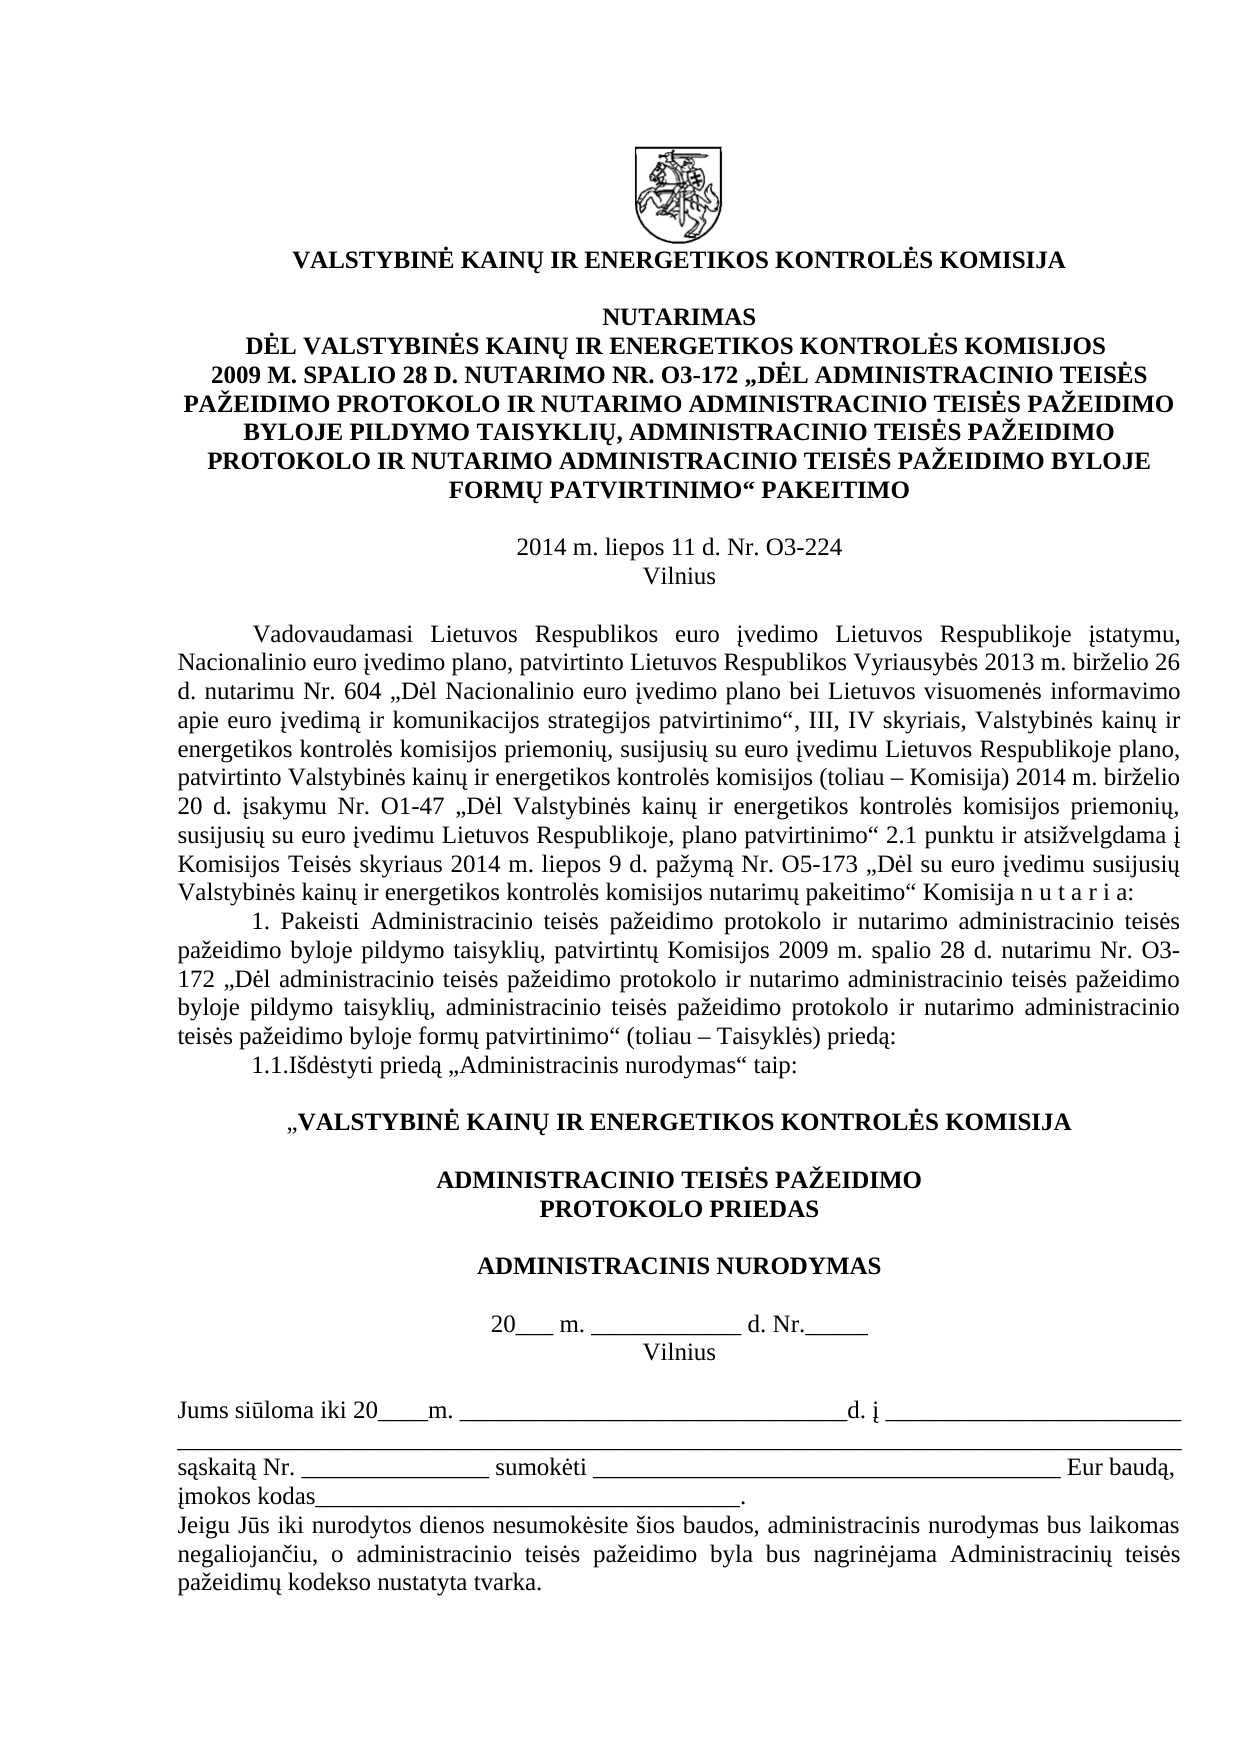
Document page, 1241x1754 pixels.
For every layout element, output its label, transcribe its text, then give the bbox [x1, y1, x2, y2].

text 20___ m. ____________ d. Nr._____ [177, 1309, 1181, 1337]
text Vilnius [177, 1337, 1181, 1366]
text Jeigu Jūs iki nurodytos dienos nesumokėsite šios baudos, administracinis nurodymas bus laikomas negaliojančiu, o administracinio teisės pažeidimo byla bus nagrinėjama Administracinių teisės pažeidimų kodekso nustatyta tvarka. [177, 1510, 1181, 1596]
text ADMINISTRACINIS NURODYMAS [177, 1251, 1181, 1280]
text NUTARIMAS [177, 302, 1181, 331]
text 1.1.Išdėstyti priedą „Administracinis nurodymas“ taip: [177, 1050, 1181, 1079]
text 1. Pakeisti Administracinio teisės pažeidimo protokolo ir nutarimo administracinio teisės pažeidimo byloje pildymo taisyklių, patvirtintų Komisijos 2009 m. spalio 28 d. nutarimu Nr. O3-172 „Dėl administracinio teisės pažeidimo protokolo ir nutarimo administracinio teisės pažeidimo byloje pildymo taisyklių, administracinio teisės pažeidimo protokolo ir nutarimo administracinio teisės pažeidimo byloje formų patvirtinimo“ (toliau – Taisyklės) priedą: [177, 906, 1181, 1050]
text vALSTYBINĖ KAINŲ IR ENERGETIKOS KONTROLĖS KOMISIJA [177, 245, 1181, 274]
text DĖL valstybinės kainų ir energetikos kontrolės komisijos 2009 m. SPALIO 28 d. nutarimo Nr. O3-172 „DĖL ADMINISTRACINIO TEISĖS PAŽEIDIMO PROTOKOLO IR NUTARIMO ADMINISTRACINIO TEISĖS PAŽEIDIMO BYLOJE PILDYMO TAISYKLIŲ, ADMINISTRACINIO TEISĖS PAŽEIDIMO PROTOKOLO IR NUTARIMO ADMINISTRACINIO TEISĖS PAŽEIDIMO BYLOJE FORMŲ PATVIRTINIMO“ pakeitimo [177, 331, 1181, 504]
text 2014 m. liepos 11 d. Nr. O3-224 [177, 532, 1181, 561]
text Jums siūloma iki 20____m. _______________________________d. į [177, 1395, 1181, 1424]
text sąskaitą Nr. _______________ sumokėti Eur baudą, [177, 1452, 1181, 1481]
text įmokos kodas . [177, 1481, 1181, 1510]
text „VALSTYBINĖ KAINŲ IR ENERGETIKOS KONTROLĖS KOMISIJA [177, 1107, 1181, 1136]
text Vilnius [177, 561, 1181, 590]
text ADMINISTRACINIO TEISĖS PAŽEIDIMO [177, 1165, 1181, 1194]
text Vadovaudamasi Lietuvos Respublikos euro įvedimo Lietuvos Respublikoje įstatymu, Nacionalinio euro įvedimo plano, patvirtinto Lietuvos Respublikos Vyriausybės 2013 m. birželio 26 d. nutarimu Nr. 604 „Dėl Nacionalinio euro įvedimo plano bei Lietuvos visuomenės informavimo apie euro įvedimą ir komunikacijos strategijos patvirtinimo“, III, IV skyriais, Valstybinės kainų ir energetikos kontrolės komisijos priemonių, susijusių su euro įvedimu Lietuvos Respublikoje plano, patvirtinto Valstybinės kainų ir energetikos kontrolės komisijos (toliau – Komisija) 2014 m. birželio 20 d. įsakymu Nr. O1-47 „Dėl Valstybinės kainų ir energetikos kontrolės komisijos priemonių, susijusių su euro įvedimu Lietuvos Respublikoje, plano patvirtinimo“ 2.1 punktu ir atsižvelgdama į Komisijos Teisės skyriaus 2014 m. liepos 9 d. pažymą Nr. O5-173 „Dėl su euro įvedimu susijusių Valstybinės kainų ir energetikos kontrolės komisijos nutarimų pakeitimo“ Komisija n u t a r i a: [177, 619, 1181, 906]
text PROTOKOLO PRIEDAS [177, 1194, 1181, 1222]
